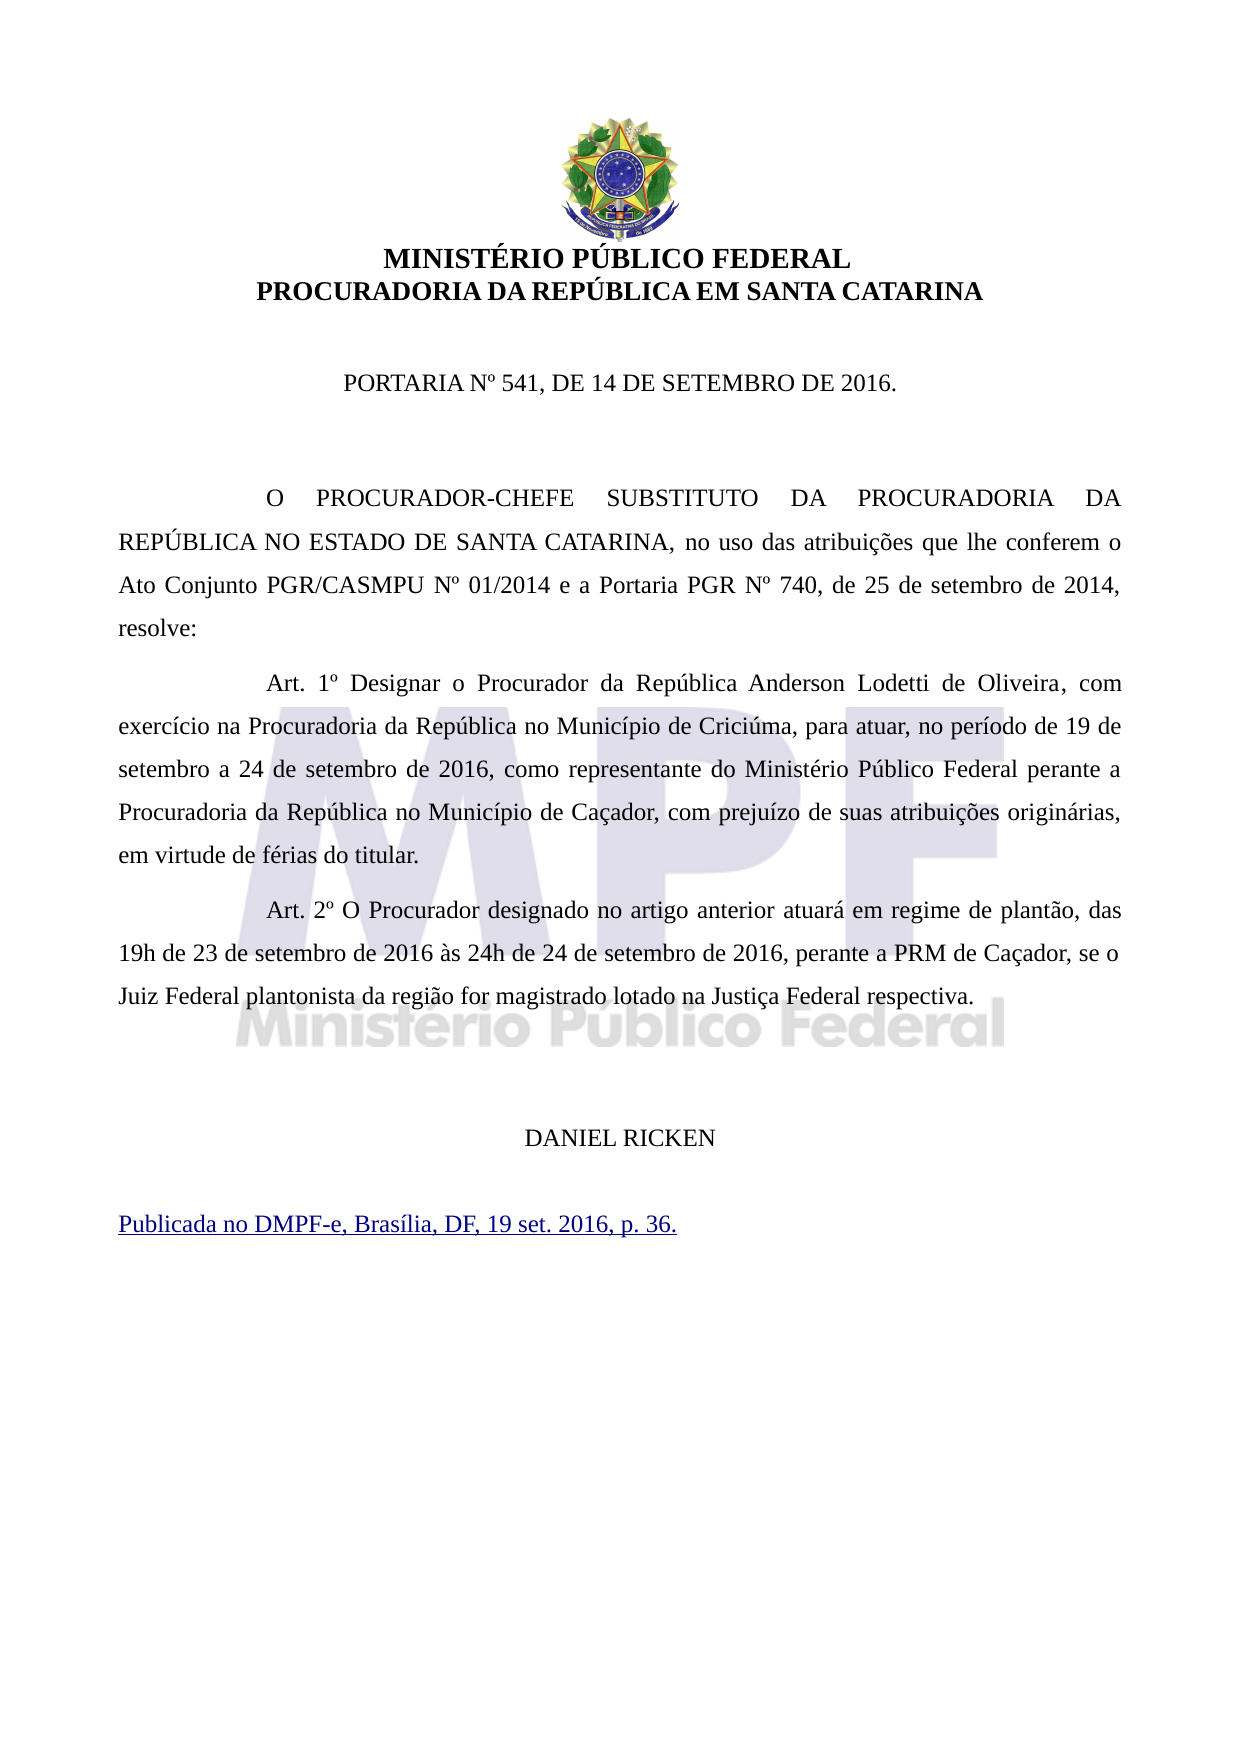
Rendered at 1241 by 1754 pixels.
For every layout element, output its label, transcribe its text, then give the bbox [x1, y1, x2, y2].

text MINISTÉRIO PÚBLICO FEDERAL [118, 176, 1122, 275]
text Publicada no DMPF-e, Brasília, DF, 19 set. 2016, p. 36. [118, 1209, 1122, 1238]
text Art. 1º Designar o Procurador da República Anderson Lodetti de Oliveira, com exercício na Procuradoria da República no Município de Criciúma, para atuar, no período de 19 de setembro a 24 de setembro de 2016, como representante do Ministério Público Federal perante a Procuradoria da República no Município de Caçador, com prejuízo de suas atribuições originárias, em virtude de férias do titular. [118, 668, 1122, 869]
text PORTARIA Nº 541, DE 14 DE SETEMBRO DE 2016. [118, 368, 1122, 397]
picture [236, 869, 1004, 895]
text DANIEL RICKEN [118, 1123, 1122, 1151]
text PROCURADORIA DA REPÚBLICA EM SANTA CATARINA [118, 275, 1122, 306]
picture [236, 1010, 1004, 1047]
text Art. 2º O Procurador designado no artigo anterior atuará em regime de plantão, das 19h de 23 de setembro de 2016 às 24h de 24 de setembro de 2016, perante a PRM de Caçador, se o Juiz Federal plantonista da região for magistrado lotado na Justiça Federal respectiva. [118, 895, 1122, 1010]
text O PROCURADOR-CHEFE SUBSTITUTO DA PROCURADORIA DA REPÚBLICA NO ESTADO DE SANTA CATARINA, no uso das atribuições que lhe conferem o Ato Conjunto PGR/CASMPU Nº 01/2014 e a Portaria PGR Nº 740, de 25 de setembro de 2014, resolve: [118, 483, 1122, 642]
